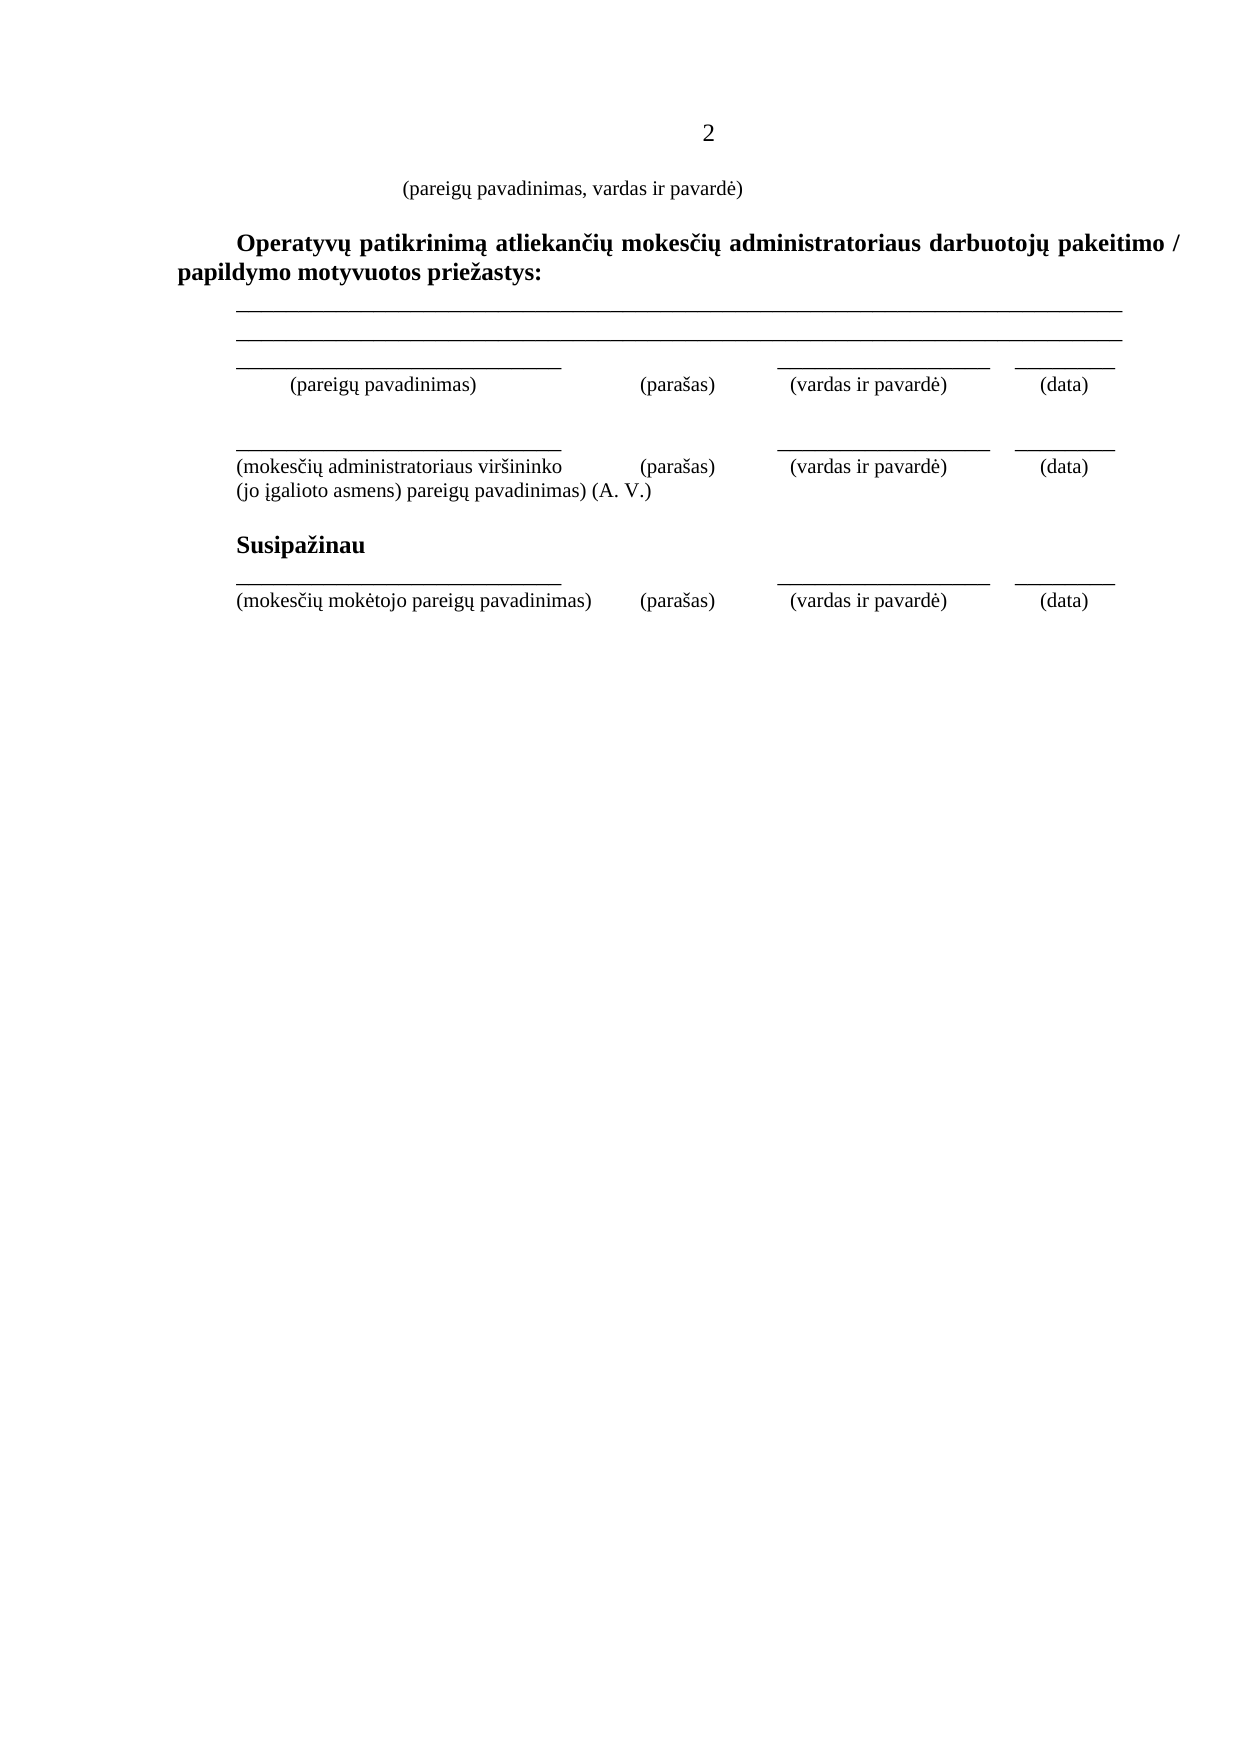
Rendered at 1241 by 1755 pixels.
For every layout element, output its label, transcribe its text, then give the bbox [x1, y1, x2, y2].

text __________________________ _________________ ________ [177, 343, 1181, 372]
text _ [177, 315, 1181, 343]
text (pareigų pavadinimas, vardas ir pavardė) [327, 176, 1181, 200]
text __________________________ _________________ ________ [177, 559, 1181, 588]
text (mokesčių mokėtojo pareigų pavadinimas) (parašas) (vardas ir pavardė) (data) [177, 588, 1181, 612]
text __________________________ _________________ ________ [177, 425, 1181, 454]
text _ [177, 286, 1181, 315]
text Operatyvų patikrinimą atliekančių mokesčių administratoriaus darbuotojų pakeitimo / papildymo motyvuotos priežastys: [177, 228, 1181, 286]
text Susipažinau [177, 531, 1181, 559]
text (mokesčių administratoriaus viršininko (parašas) (vardas ir pavardė) (data) [177, 454, 1181, 478]
text (jo įgalioto asmens) pareigų pavadinimas) (A. V.) [177, 478, 1181, 502]
text (pareigų pavadinimas) (parašas) (vardas ir pavardė) (data) [177, 372, 1181, 396]
